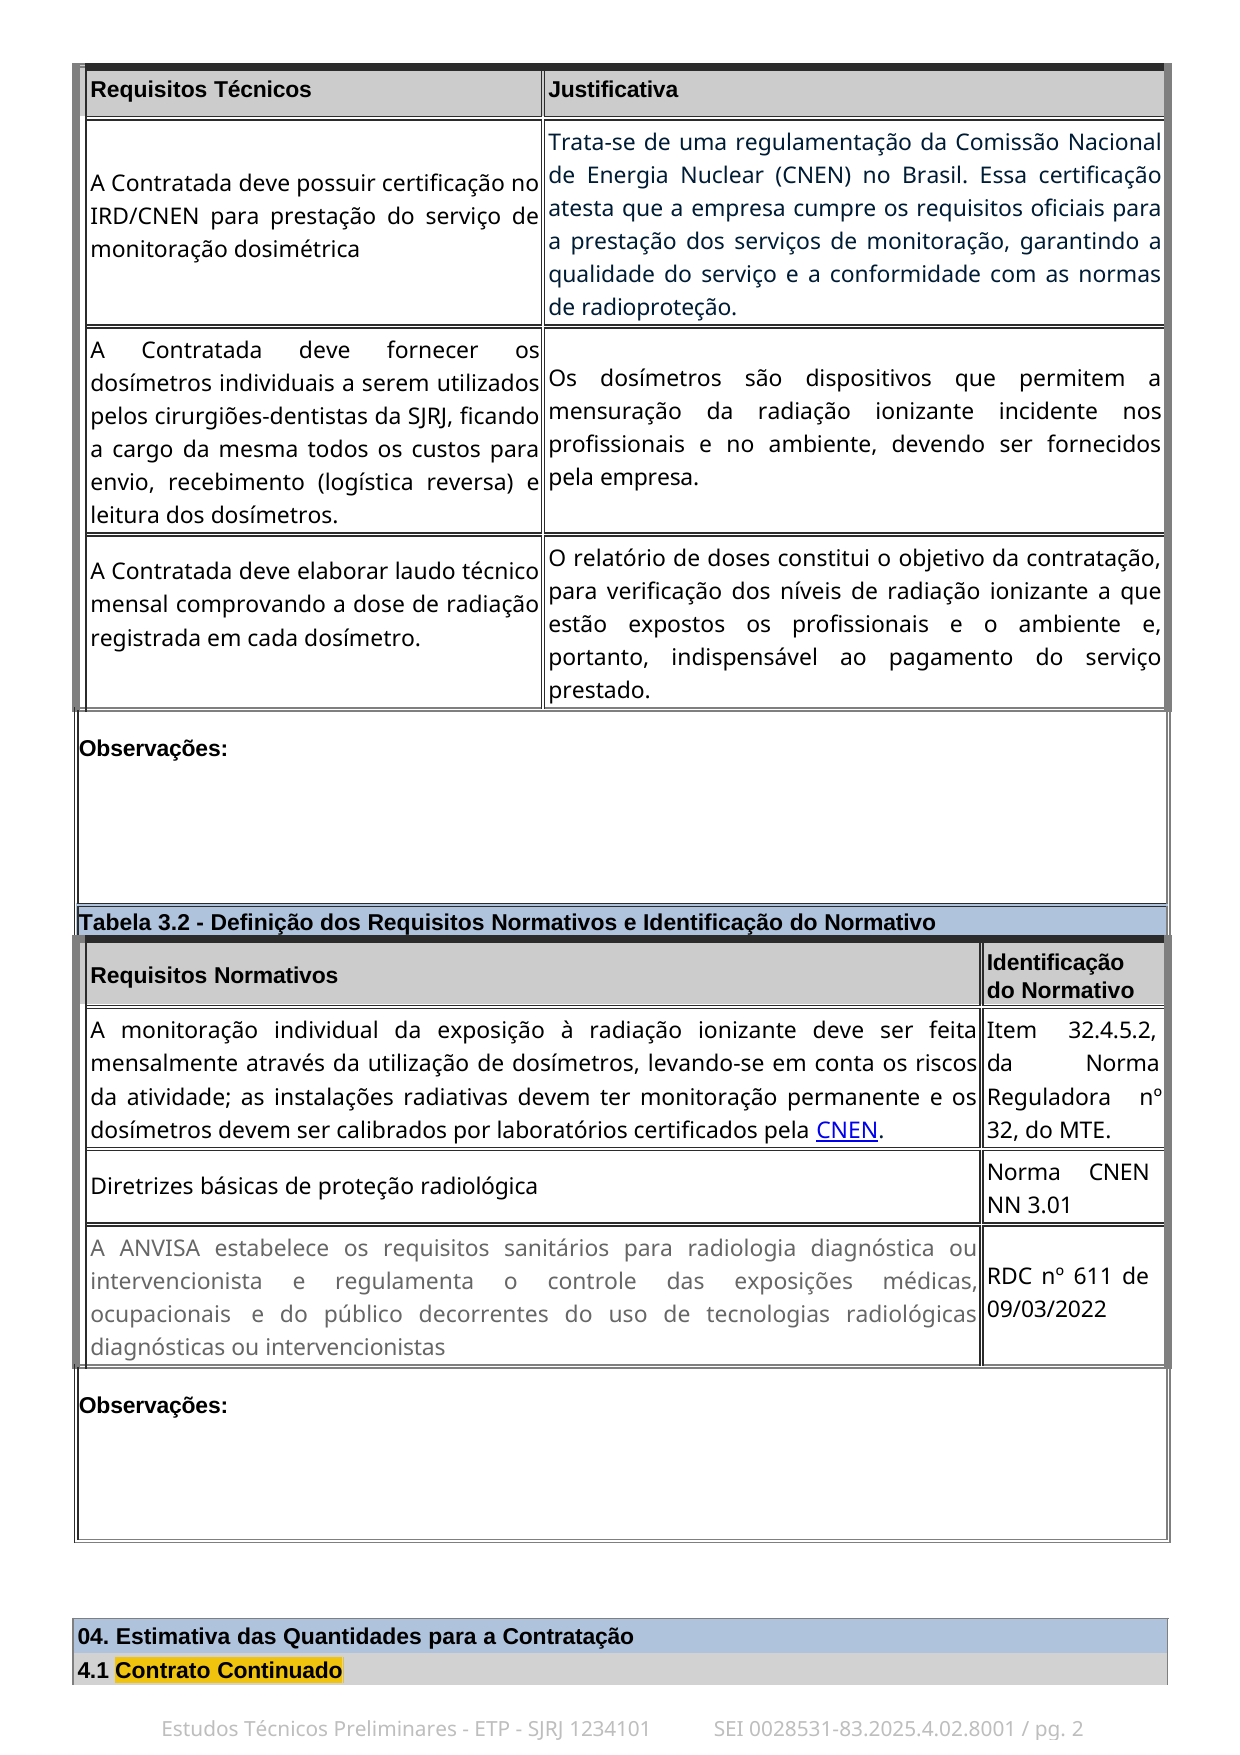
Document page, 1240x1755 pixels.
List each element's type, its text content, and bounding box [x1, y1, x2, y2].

table_cell A Contratada deve possuir certificação no IRD/CNEN para prestação do serviço de monitoração dosimétrica [87, 121, 541, 324]
table_cell Norma CNEN NN 3.01 [984, 1151, 1164, 1222]
table_cell RDC nº 611 de 09/03/2022 [984, 1227, 1164, 1364]
table_cell A Contratada deve fornecer os dosímetros individuais a serem utilizados pelos cirurgiões-dentistas da SJRJ, ficando a cargo da mesma todos os custos para envio, recebimento (logística reversa) e leitura dos dosímetros. [87, 329, 541, 532]
table_cell Contrato Continuado Número de Meses Detalhado: (levar em consideração todo o período de vigência do contrato, indicando o custo anual) [74, 1653, 1167, 1685]
table_cell A ANVISA estabelece os requisitos sanitários para radiologia diagnóstica ou intervencionista e regulamenta o controle das exposições médicas, ocupacionais e do público decorrentes do uso de tecnologias radiológicas diagnósticas ou intervencionistas [87, 1227, 979, 1364]
table_cell Observações: [79, 1369, 1166, 1538]
table_header Requisitos Técnicos [87, 71, 541, 116]
table_cell Os dosímetros são dispositivos que permitem a mensuração da radiação ionizante incidente nos profissionais e no ambiente, devendo ser fornecidos pela empresa. [545, 329, 1164, 532]
table_cell [80, 1222, 85, 1364]
table_cell [80, 1146, 85, 1222]
table_cell Observações: [79, 712, 1166, 902]
table_cell [80, 532, 85, 707]
table_cell Tabela 3.2 - Definição dos Requisitos Normativos e Identificação do Normativo [79, 907, 1166, 935]
table_cell Trata-se de uma regulamentação da Comissão Nacional de Energia Nuclear (CNEN) no Brasil. Essa certificação atesta que a empresa cumpre os requisitos oficiais para a prestação dos serviços de monitoração, garantindo a qualidade do serviço e a conformidade com as normas de radioproteção. [545, 121, 1164, 324]
table_cell [80, 943, 85, 1004]
table_cell Diretrizes básicas de proteção radiológica [87, 1151, 979, 1222]
table_cell O relatório de doses constitui o objetivo da contratação, para verificação dos níveis de radiação ionizante a que estão expostos os profissionais e o ambiente e, portanto, indispensável ao pagamento do serviço prestado. [545, 537, 1164, 707]
table_cell Item 32.4.5.2, da Norma Reguladora nº 32, do MTE. [984, 1009, 1164, 1146]
table_cell [80, 116, 85, 324]
table_header 04. Estimativa das Quantidades para a Contratação [74, 1619, 1167, 1653]
table_cell [80, 324, 85, 532]
table_header [80, 68, 85, 116]
table_cell Identificação do Normativo [984, 943, 1164, 1004]
table_cell [80, 1005, 85, 1146]
table_header Justificativa [545, 71, 1164, 116]
table_cell A Contratada deve elaborar laudo técnico mensal comprovando a dose de radiação registrada em cada dosímetro. [87, 537, 541, 707]
table_cell A monitoração individual da exposição à radiação ionizante deve ser feita mensalmente através da utilização de dosímetros, levando-se em conta os riscos da atividade; as instalações radiativas devem ter monitoração permanente e os dosímetros devem ser calibrados por laboratórios certificados pela CNEN. [87, 1009, 979, 1146]
table_cell Requisitos Normativos [87, 943, 979, 1004]
